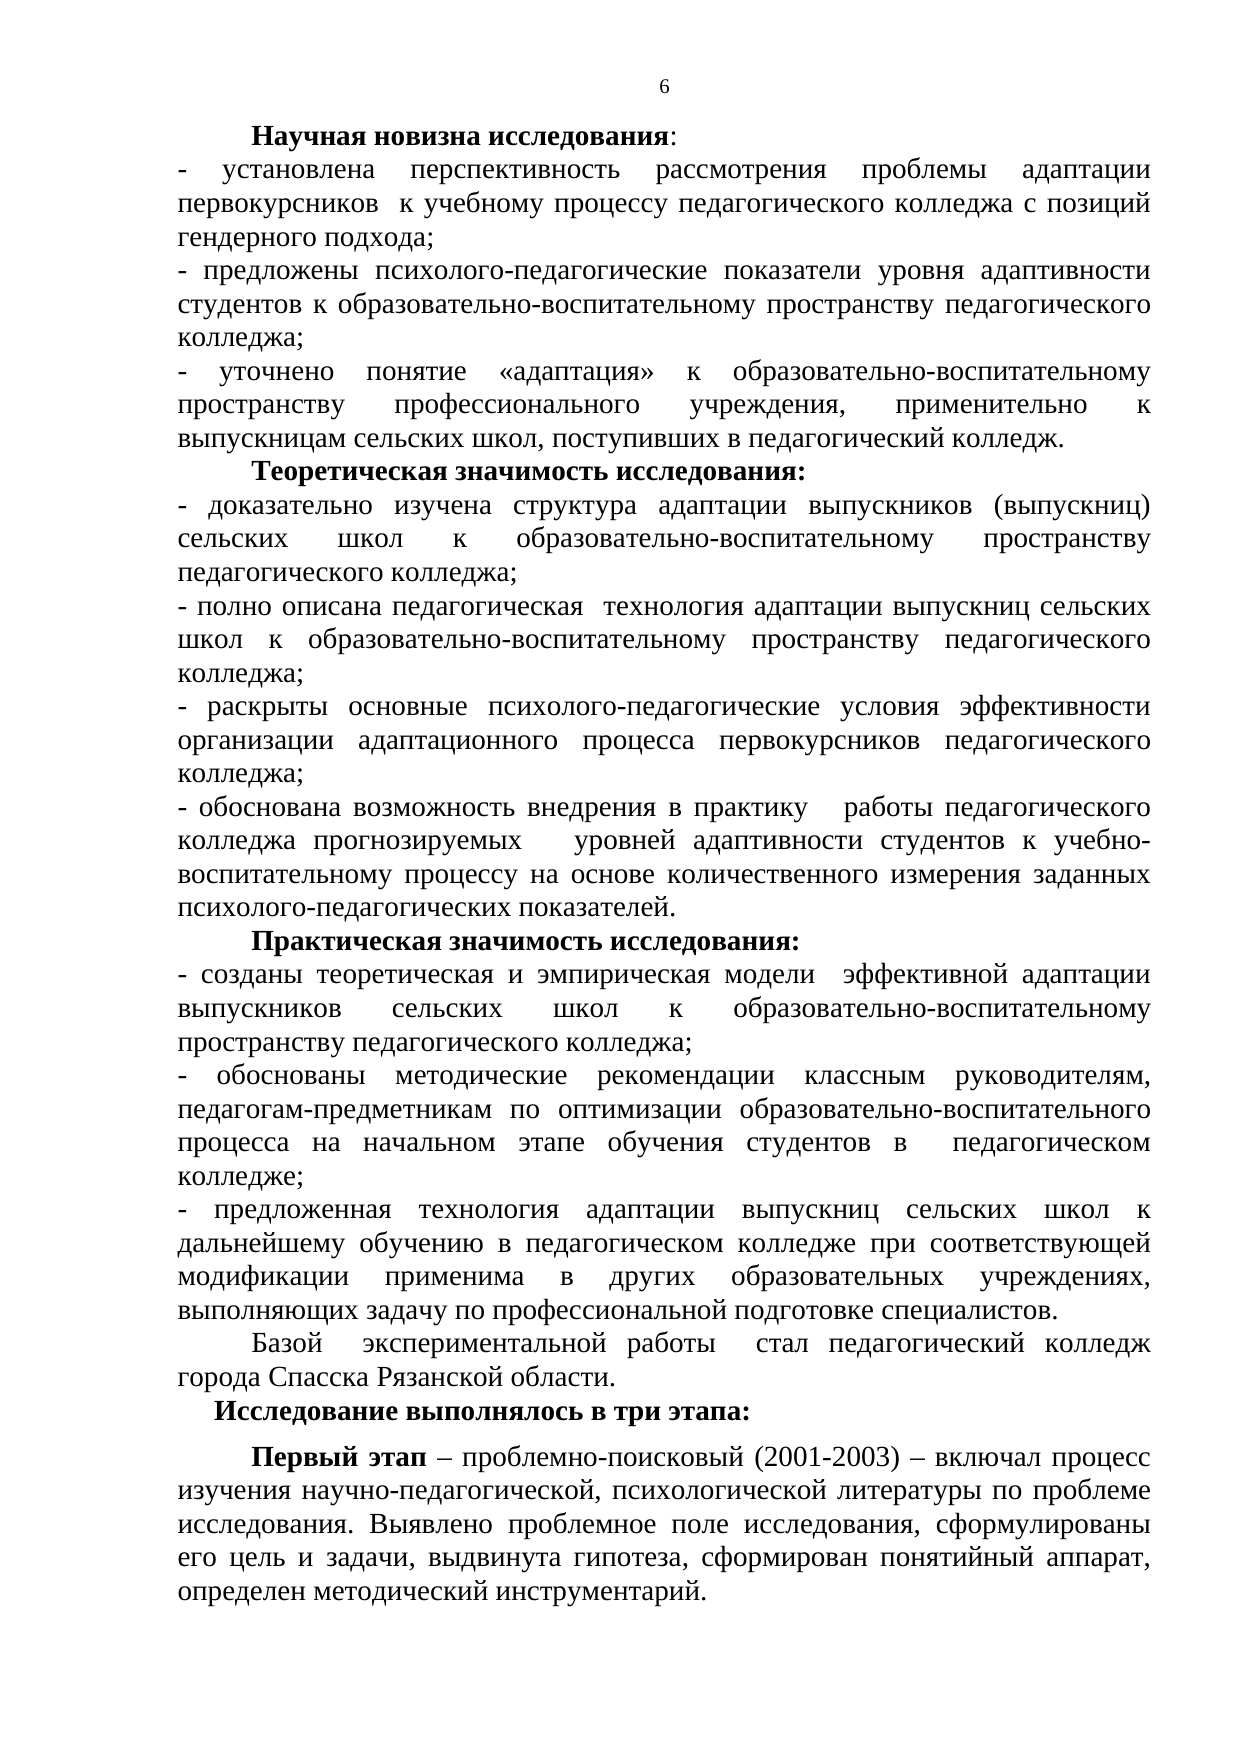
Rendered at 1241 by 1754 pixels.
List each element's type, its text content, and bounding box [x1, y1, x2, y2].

text - созданы теоретическая и эмпирическая модели эффективной адаптации выпускников сельских школ к образовательно-воспитательному пространству педагогического колледжа; [177, 957, 1152, 1057]
text - обоснована возможность внедрения в практику работы педагогического колледжа прогнозируемых уровней адаптивности студентов к учебно-воспитательному процессу на основе количественного измерения заданных психолого-педагогических показателей. [177, 789, 1152, 923]
text - обоснованы методические рекомендации классным руководителям, педагогам-предметникам по оптимизации образовательно-воспитательного процесса на начальном этапе обучения студентов в педагогическом колледже; [177, 1057, 1152, 1191]
text - предложены психолого-педагогические показатели уровня адаптивности студентов к образовательно-воспитательному пространству педагогического колледжа; [177, 252, 1152, 353]
text Практическая значимость исследования: [177, 923, 1152, 957]
text Теоретическая значимость исследования: [177, 453, 1152, 487]
text - установлена перспективность рассмотрения проблемы адаптации первокурсников к учебному процессу педагогического колледжа с позиций гендерного подхода; [177, 152, 1152, 252]
text Исследование выполнялось в три этапа: [207, 1393, 1152, 1426]
text Первый этап – проблемно-поисковый (2001-2003) – включал процесс изучения научно-педагогической, психологической литературы по проблеме исследования. Выявлено проблемное поле исследования, сформулированы его цель и задачи, выдвинута гипотеза, сформирован понятийный аппарат, определен методический инструментарий. [177, 1439, 1152, 1606]
text Базой экспериментальной работы стал педагогический колледж города Спасска Рязанской области. [177, 1326, 1152, 1393]
text - полно описана педагогическая технология адаптации выпускниц сельских школ к образовательно-воспитательному пространству педагогического колледжа; [177, 588, 1152, 688]
text - уточнено понятие «адаптация» к образовательно-воспитательному пространству профессионального учреждения, применительно к выпускницам сельских школ, поступивших в педагогический колледж. [177, 353, 1152, 453]
text - предложенная технология адаптации выпускниц сельских школ к дальнейшему обучению в педагогическом колледже при соответствующей модификации применима в других образовательных учреждениях, выполняющих задачу по профессиональной подготовке специалистов. [177, 1191, 1152, 1326]
text Научная новизна исследования: [177, 118, 1152, 152]
text - доказательно изучена структура адаптации выпускников (выпускниц) сельских школ к образовательно-воспитательному пространству педагогического колледжа; [177, 487, 1152, 588]
text - раскрыты основные психолого-педагогические условия эффективности организации адаптационного процесса первокурсников педагогического колледжа; [177, 688, 1152, 789]
